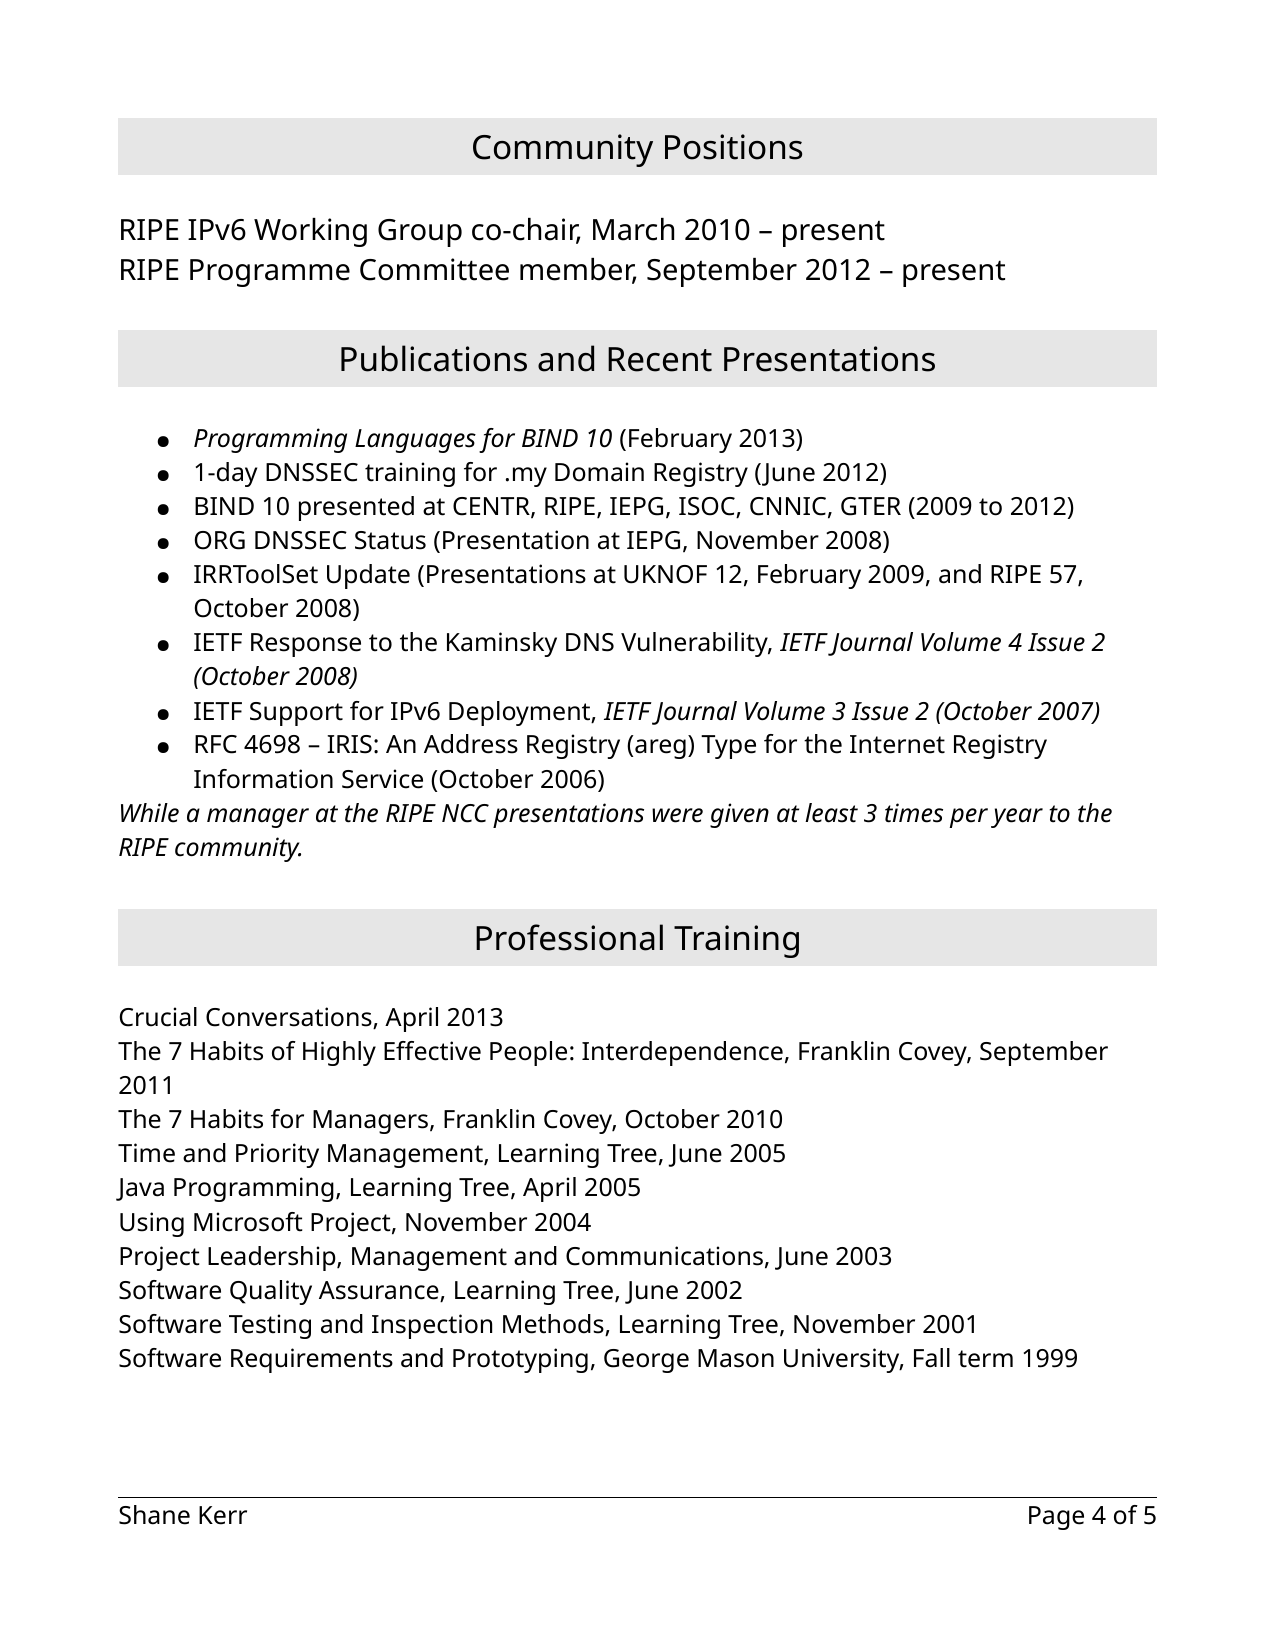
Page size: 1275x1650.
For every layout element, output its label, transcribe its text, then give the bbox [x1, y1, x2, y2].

text Time and Priority Management, Learning Tree, June 2005 [118, 1136, 1157, 1170]
list ORG DNSSEC Status (Presentation at IEPG, November 2008) [156, 523, 1157, 557]
text While a manager at the RIPE NCC presentations were given at least 3 times per year to the RIPE community. [118, 795, 1157, 863]
text RIPE IPv6 Working Group co-chair, March 2010 – present [118, 209, 1157, 249]
text Software Testing and Inspection Methods, Learning Tree, November 2001 [118, 1306, 1157, 1340]
table_header Professional Training [118, 909, 1157, 966]
table_header Community Positions [118, 118, 1157, 175]
list 1-day DNSSEC training for .my Domain Registry (June 2012) [156, 455, 1157, 489]
text Crucial Conversations, April 2013 The 7 Habits of Highly Effective People: Interdependence, Franklin Covey, September 2011 [118, 1000, 1157, 1102]
list BIND 10 presented at CENTR, RIPE, IEPG, ISOC, CNNIC, GTER (2009 to 2012) [156, 489, 1157, 523]
list RFC 4698 – IRIS: An Address Registry (areg) Type for the Internet Registry Information Service (October 2006) [156, 727, 1157, 795]
text Using Microsoft Project, November 2004 [118, 1204, 1157, 1238]
list IETF Support for IPv6 Deployment, IETF Journal Volume 3 Issue 2 (October 2007) [156, 693, 1157, 727]
text The 7 Habits for Managers, Franklin Covey, October 2010 [118, 1102, 1157, 1136]
text Project Leadership, Management and Communications, June 2003 [118, 1238, 1157, 1272]
list Programming Languages for BIND 10 (February 2013) [156, 421, 1157, 455]
text RIPE Programme Committee member, September 2012 – present [118, 249, 1157, 288]
list IRRToolSet Update (Presentations at UKNOF 12, February 2009, and RIPE 57, October 2008) [156, 557, 1157, 625]
table_header Publications and Recent Presentations [118, 330, 1157, 387]
text Java Programming, Learning Tree, April 2005 [118, 1170, 1157, 1204]
list IETF Response to the Kaminsky DNS Vulnerability, IETF Journal Volume 4 Issue 2 (October 2008) [156, 625, 1157, 693]
text Software Requirements and Prototyping, George Mason University, Fall term 1999 [118, 1340, 1157, 1374]
text Software Quality Assurance, Learning Tree, June 2002 [118, 1272, 1157, 1306]
